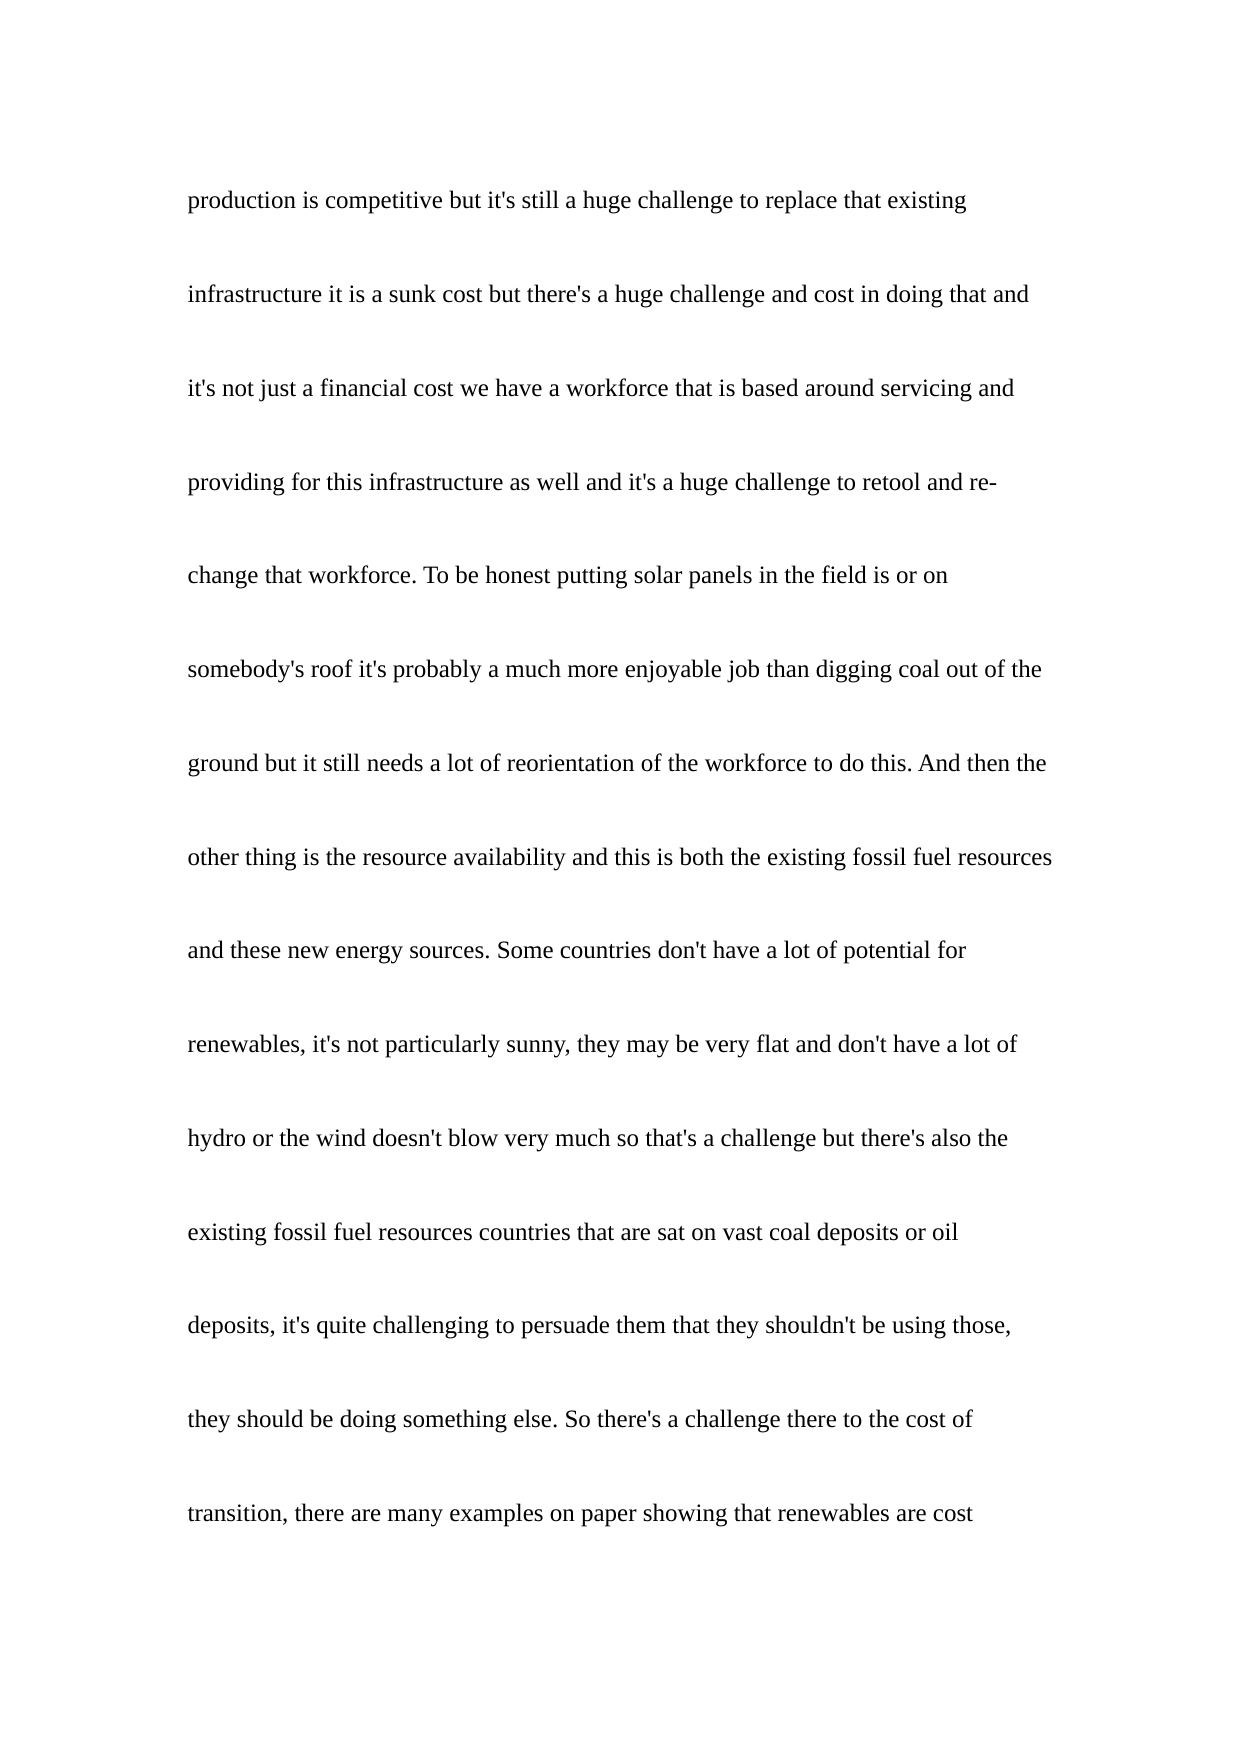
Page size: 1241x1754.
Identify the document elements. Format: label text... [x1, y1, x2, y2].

text production is competitive but it's still a huge challenge to replace that existing infrastructure it is a sunk cost but there's a huge challenge and cost in doing that and it's not just a financial cost we have a workforce that is based around servicing and providing for this infrastructure as well and it's a huge challenge to retool and re-change that workforce. To be honest putting solar panels in the field is or on somebody's roof it's probably a much more enjoyable job than digging coal out of the ground but it still needs a lot of reorientation of the workforce to do this. And then the other thing is the resource availability and this is both the existing fossil fuel resources and these new energy sources. Some countries don't have a lot of potential for renewables, it's not particularly sunny, they may be very flat and don't have a lot of hydro or the wind doesn't blow very much so that's a challenge but there's also the existing fossil fuel resources countries that are sat on vast coal deposits or oil deposits, it's quite challenging to persuade them that they shouldn't be using those, they should be doing something else. So there's a challenge there to the cost of transition, there are many examples on paper showing that renewables are cost [187, 158, 1053, 1533]
